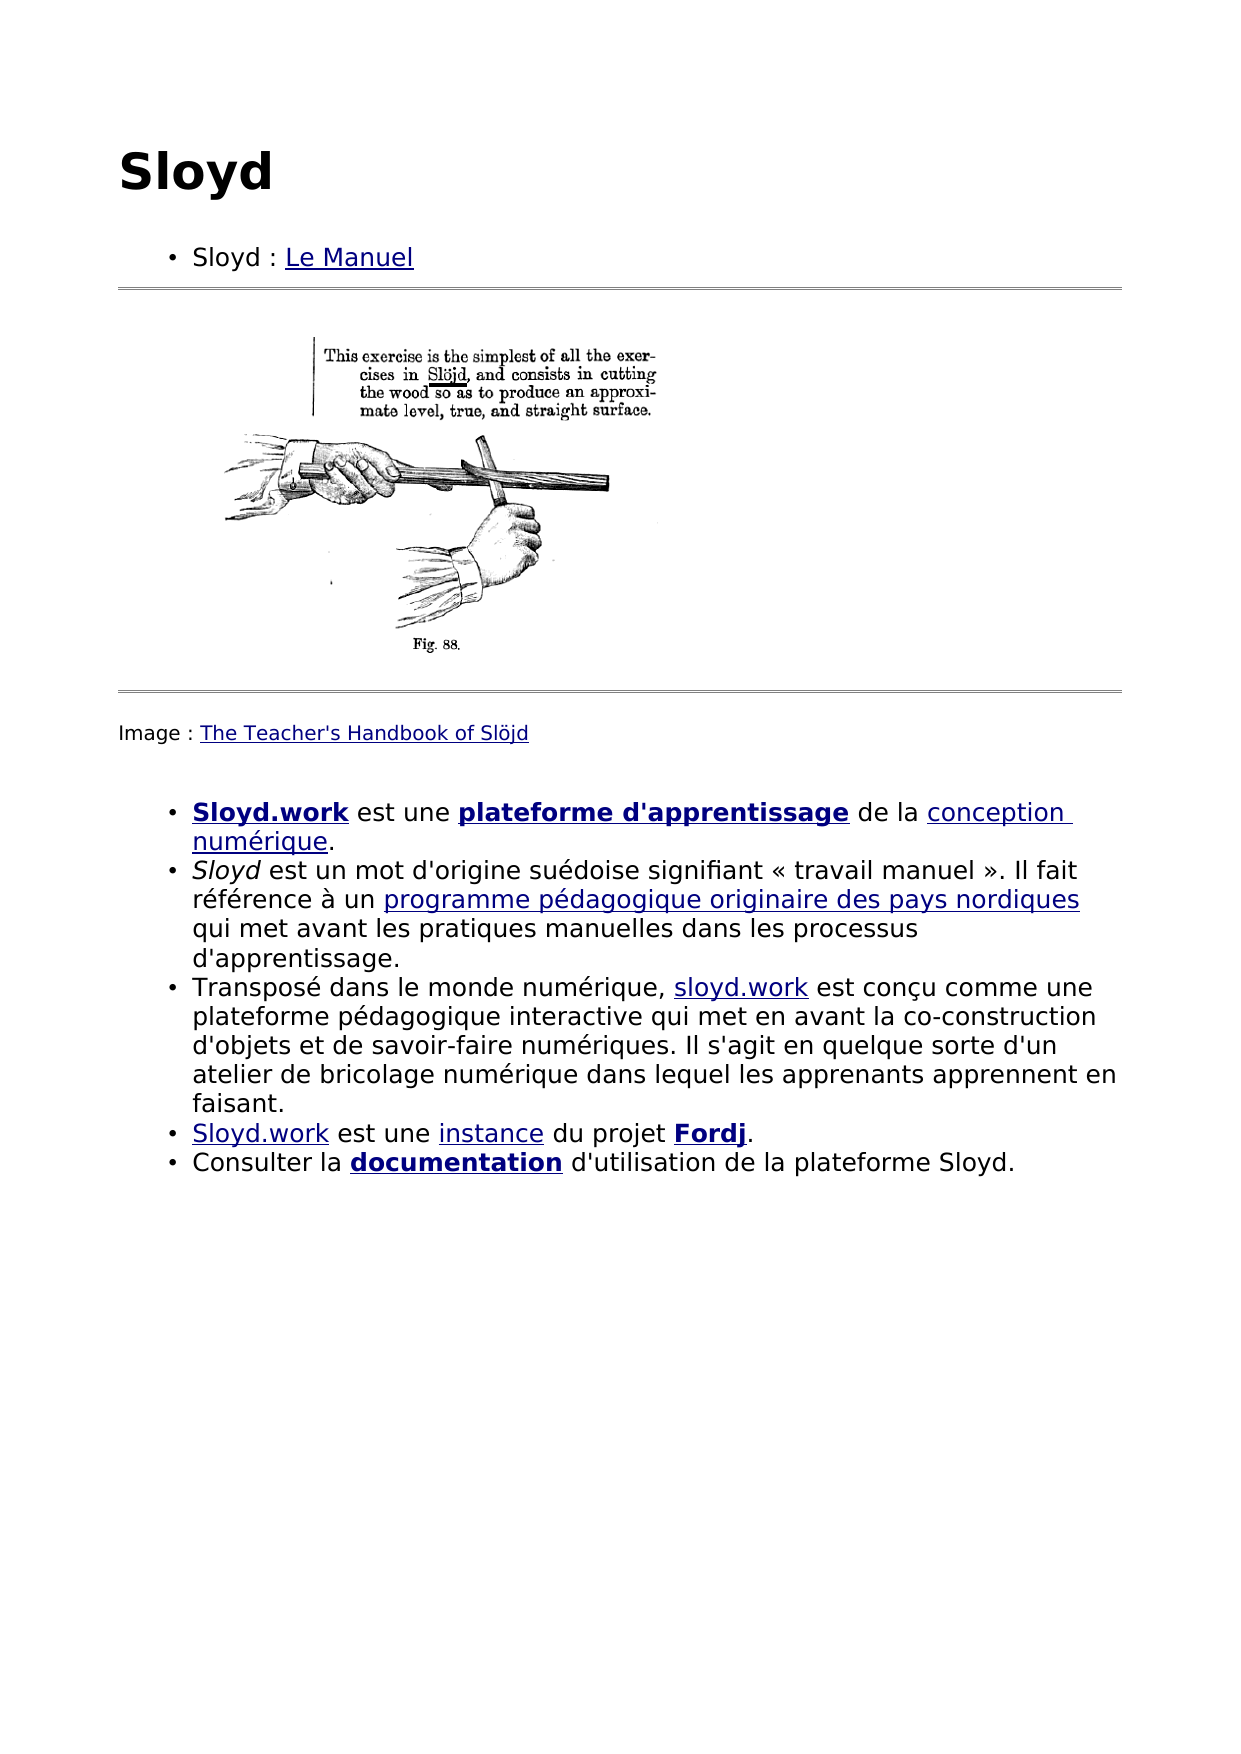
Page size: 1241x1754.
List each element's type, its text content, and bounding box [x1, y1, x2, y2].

subtitle Sloyd [118, 143, 1122, 201]
list Sloyd est un mot d'origine suédoise signifiant « travail manuel ». Il fait référence à un programme pédagogique originaire des pays nordiques qui met avant les pratiques manuelles dans les processus d'apprentissage. [177, 856, 1122, 973]
text Image : The Teacher's Handbook of Slöjd [118, 722, 1122, 756]
picture [118, 318, 900, 664]
list Sloyd.work est une plateforme d'apprentissage de la conception numérique. [177, 798, 1122, 856]
list Sloyd.work est une instance du projet Fordj. [177, 1119, 1122, 1148]
list Consulter la documentation d'utilisation de la plateforme Sloyd. [177, 1148, 1122, 1177]
list Transposé dans le monde numérique, sloyd.work est conçu comme une plateforme pédagogique interactive qui met en avant la co-construction d'objets et de savoir-faire numériques. Il s'agit en quelque sorte d'un atelier de bricolage numérique dans lequel les apprenants apprennent en faisant. [177, 973, 1122, 1119]
list Sloyd : Le Manuel [177, 243, 1122, 272]
